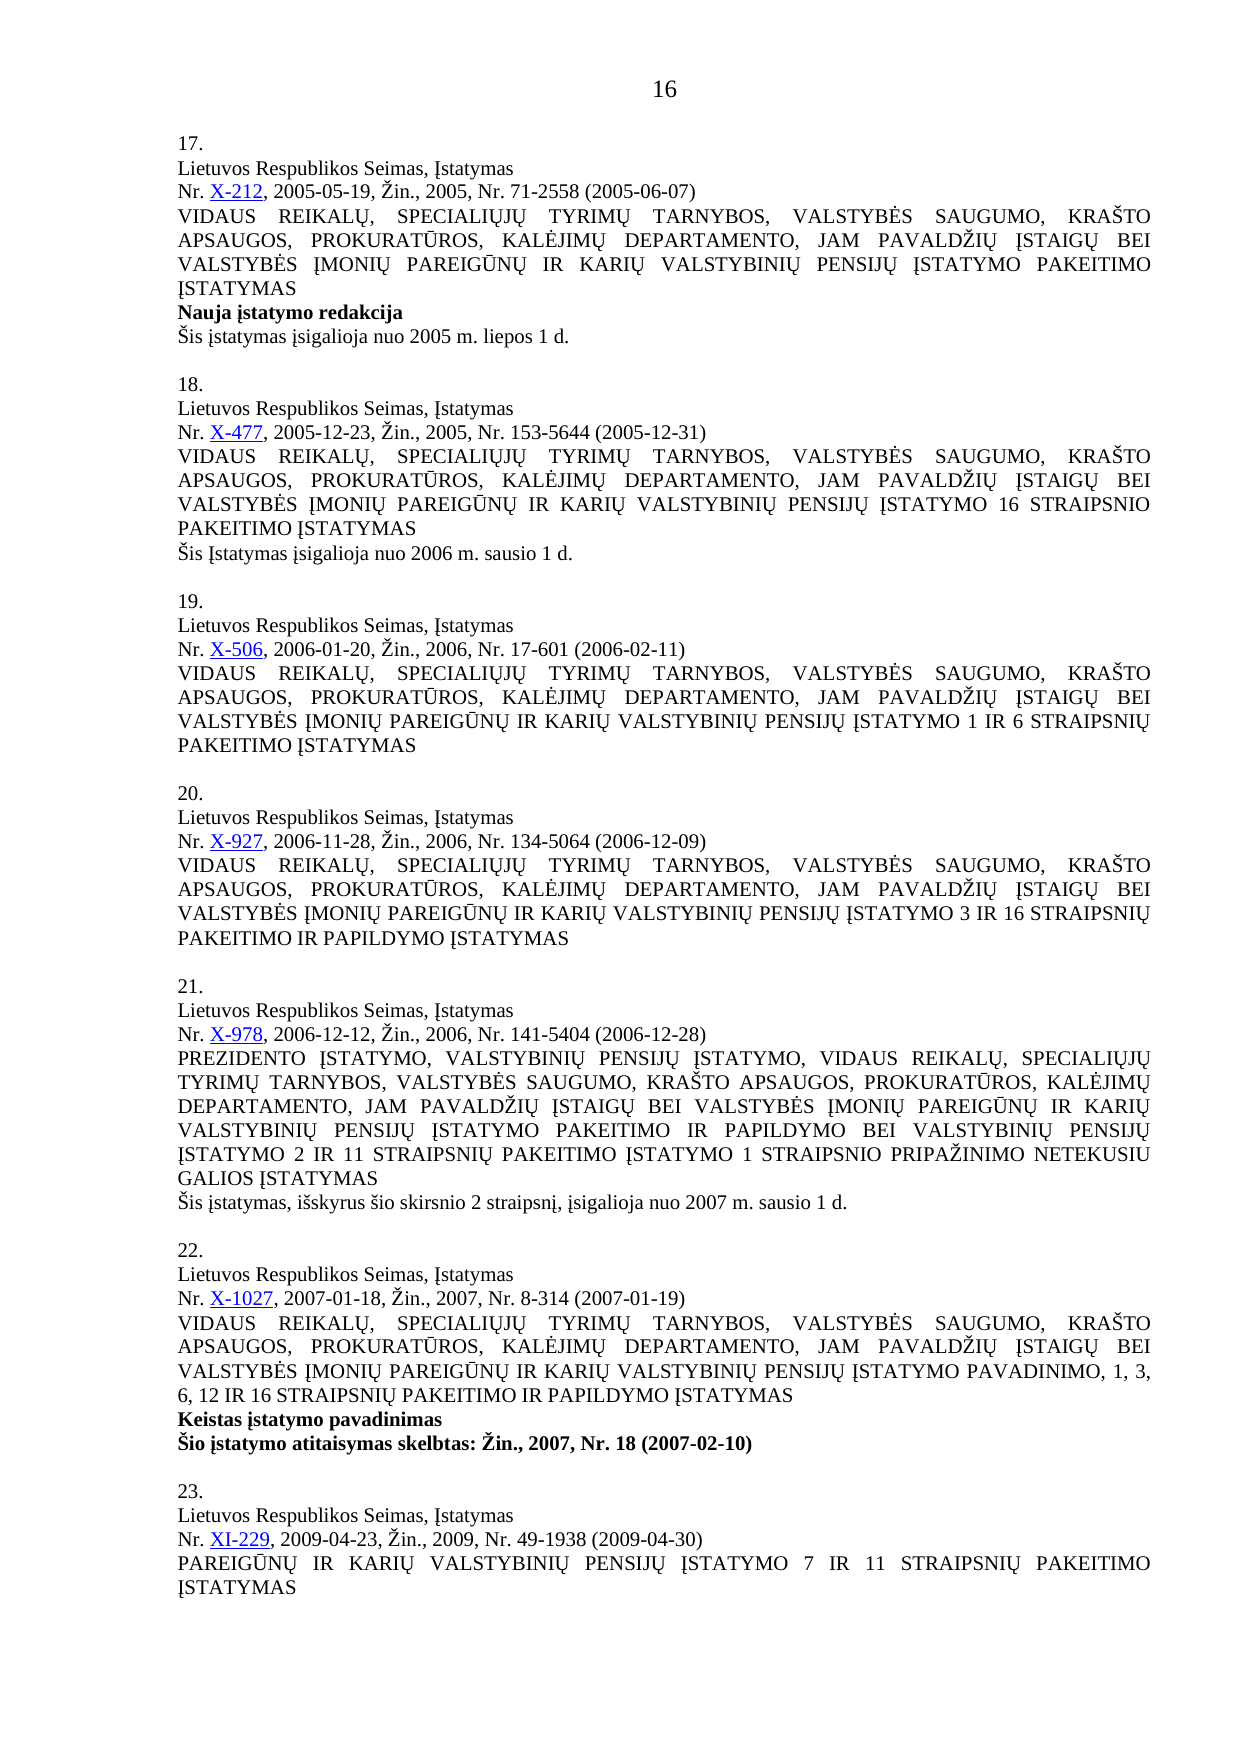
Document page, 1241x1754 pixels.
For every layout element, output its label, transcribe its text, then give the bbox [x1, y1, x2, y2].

text VIDAUS REIKALŲ, SPECIALIŲJŲ TYRIMŲ TARNYBOS, VALSTYBĖS SAUGUMO, KRAŠTO APSAUGOS, PROKURATŪROS, KALĖJIMŲ DEPARTAMENTO, JAM PAVALDŽIŲ ĮSTAIGŲ BEI VALSTYBĖS ĮMONIŲ PAREIGŪNŲ IR KARIŲ VALSTYBINIŲ PENSIJŲ ĮSTATYMO PAVADINIMO, 1, 3, 6, 12 IR 16 STRAIPSNIŲ PAKEITIMO IR PAPILDYMO ĮSTATYMAS [177, 1310, 1152, 1407]
text Šis įstatymas, išskyrus šio skirsnio 2 straipsnį, įsigalioja nuo 2007 m. sausio 1 d. [177, 1190, 1152, 1214]
text Šis Įstatymas įsigalioja nuo 2006 m. sausio 1 d. [177, 540, 1152, 564]
text Nr. XI-229, 2009-04-23, Žin., 2009, Nr. 49-1938 (2009-04-30) [177, 1527, 1152, 1551]
text Šio įstatymo atitaisymas skelbtas: Žin., 2007, Nr. 18 (2007-02-10) [177, 1431, 1152, 1455]
text Lietuvos Respublikos Seimas, Įstatymas [177, 1262, 1152, 1286]
text 18. [177, 372, 1152, 396]
text Šis įstatymas įsigalioja nuo 2005 m. liepos 1 d. [177, 324, 1149, 348]
text Nr. X-506, 2006-01-20, Žin., 2006, Nr. 17-601 (2006-02-11) [177, 637, 1152, 661]
text Lietuvos Respublikos Seimas, Įstatymas [177, 155, 1152, 179]
text 20. [177, 781, 1152, 805]
text Nr. X-477, 2005-12-23, Žin., 2005, Nr. 153-5644 (2005-12-31) [177, 420, 1152, 444]
text 21. [177, 973, 1152, 998]
text 22. [177, 1238, 1152, 1262]
text 23. [177, 1479, 1152, 1503]
text Nr. X-1027, 2007-01-18, Žin., 2007, Nr. 8-314 (2007-01-19) [177, 1286, 1152, 1310]
text 19. [177, 588, 1152, 613]
text Lietuvos Respublikos Seimas, Įstatymas [177, 805, 1152, 829]
text 17. [177, 131, 1152, 155]
text Nauja įstatymo redakcija [177, 300, 1152, 324]
text Lietuvos Respublikos Seimas, Įstatymas [177, 998, 1152, 1022]
text Lietuvos Respublikos Seimas, Įstatymas [177, 1503, 1152, 1527]
text VIDAUS REIKALŲ, SPECIALIŲJŲ TYRIMŲ TARNYBOS, VALSTYBĖS SAUGUMO, KRAŠTO APSAUGOS, PROKURATŪROS, KALĖJIMŲ DEPARTAMENTO, JAM PAVALDŽIŲ ĮSTAIGŲ BEI VALSTYBĖS ĮMONIŲ PAREIGŪNŲ IR KARIŲ VALSTYBINIŲ PENSIJŲ ĮSTATYMO 16 STRAIPSNIO PAKEITIMO ĮSTATYMAS [177, 444, 1152, 540]
text VIDAUS REIKALŲ, SPECIALIŲJŲ TYRIMŲ TARNYBOS, VALSTYBĖS SAUGUMO, KRAŠTO APSAUGOS, PROKURATŪROS, KALĖJIMŲ DEPARTAMENTO, JAM PAVALDŽIŲ ĮSTAIGŲ BEI VALSTYBĖS ĮMONIŲ PAREIGŪNŲ IR KARIŲ VALSTYBINIŲ PENSIJŲ ĮSTATYMO PAKEITIMO ĮSTATYMAS [177, 203, 1152, 300]
text Nr. X-927, 2006-11-28, Žin., 2006, Nr. 134-5064 (2006-12-09) [177, 829, 1152, 853]
text PREZIDENTO ĮSTATYMO, VALSTYBINIŲ PENSIJŲ ĮSTATYMO, VIDAUS REIKALŲ, SPECIALIŲJŲ TYRIMŲ TARNYBOS, VALSTYBĖS SAUGUMO, KRAŠTO APSAUGOS, PROKURATŪROS, KALĖJIMŲ DEPARTAMENTO, JAM PAVALDŽIŲ ĮSTAIGŲ BEI VALSTYBĖS ĮMONIŲ PAREIGŪNŲ IR KARIŲ VALSTYBINIŲ PENSIJŲ ĮSTATYMO PAKEITIMO IR PAPILDYMO BEI VALSTYBINIŲ PENSIJŲ ĮSTATYMO 2 IR 11 STRAIPSNIŲ PAKEITIMO ĮSTATYMO 1 STRAIPSNIO PRIPAŽINIMO NETEKUSIU GALIOS ĮSTATYMAS [177, 1046, 1152, 1190]
text Lietuvos Respublikos Seimas, Įstatymas [177, 396, 1152, 420]
text VIDAUS REIKALŲ, SPECIALIŲJŲ TYRIMŲ TARNYBOS, VALSTYBĖS SAUGUMO, KRAŠTO APSAUGOS, PROKURATŪROS, KALĖJIMŲ DEPARTAMENTO, JAM PAVALDŽIŲ ĮSTAIGŲ BEI VALSTYBĖS ĮMONIŲ PAREIGŪNŲ IR KARIŲ VALSTYBINIŲ PENSIJŲ ĮSTATYMO 1 IR 6 STRAIPSNIŲ PAKEITIMO ĮSTATYMAS [177, 661, 1152, 757]
text Nr. X-978, 2006-12-12, Žin., 2006, Nr. 141-5404 (2006-12-28) [177, 1022, 1152, 1046]
text Lietuvos Respublikos Seimas, Įstatymas [177, 613, 1152, 637]
text VIDAUS REIKALŲ, SPECIALIŲJŲ TYRIMŲ TARNYBOS, VALSTYBĖS SAUGUMO, KRAŠTO APSAUGOS, PROKURATŪROS, KALĖJIMŲ DEPARTAMENTO, JAM PAVALDŽIŲ ĮSTAIGŲ BEI VALSTYBĖS ĮMONIŲ PAREIGŪNŲ IR KARIŲ VALSTYBINIŲ PENSIJŲ ĮSTATYMO 3 IR 16 STRAIPSNIŲ PAKEITIMO IR PAPILDYMO ĮSTATYMAS [177, 853, 1152, 949]
text PAREIGŪNŲ IR KARIŲ VALSTYBINIŲ PENSIJŲ ĮSTATYMO 7 IR 11 STRAIPSNIŲ PAKEITIMO ĮSTATYMAS [177, 1551, 1152, 1599]
text Nr. X-212, 2005-05-19, Žin., 2005, Nr. 71-2558 (2005-06-07) [177, 179, 1152, 203]
text Keistas įstatymo pavadinimas [177, 1407, 1149, 1431]
